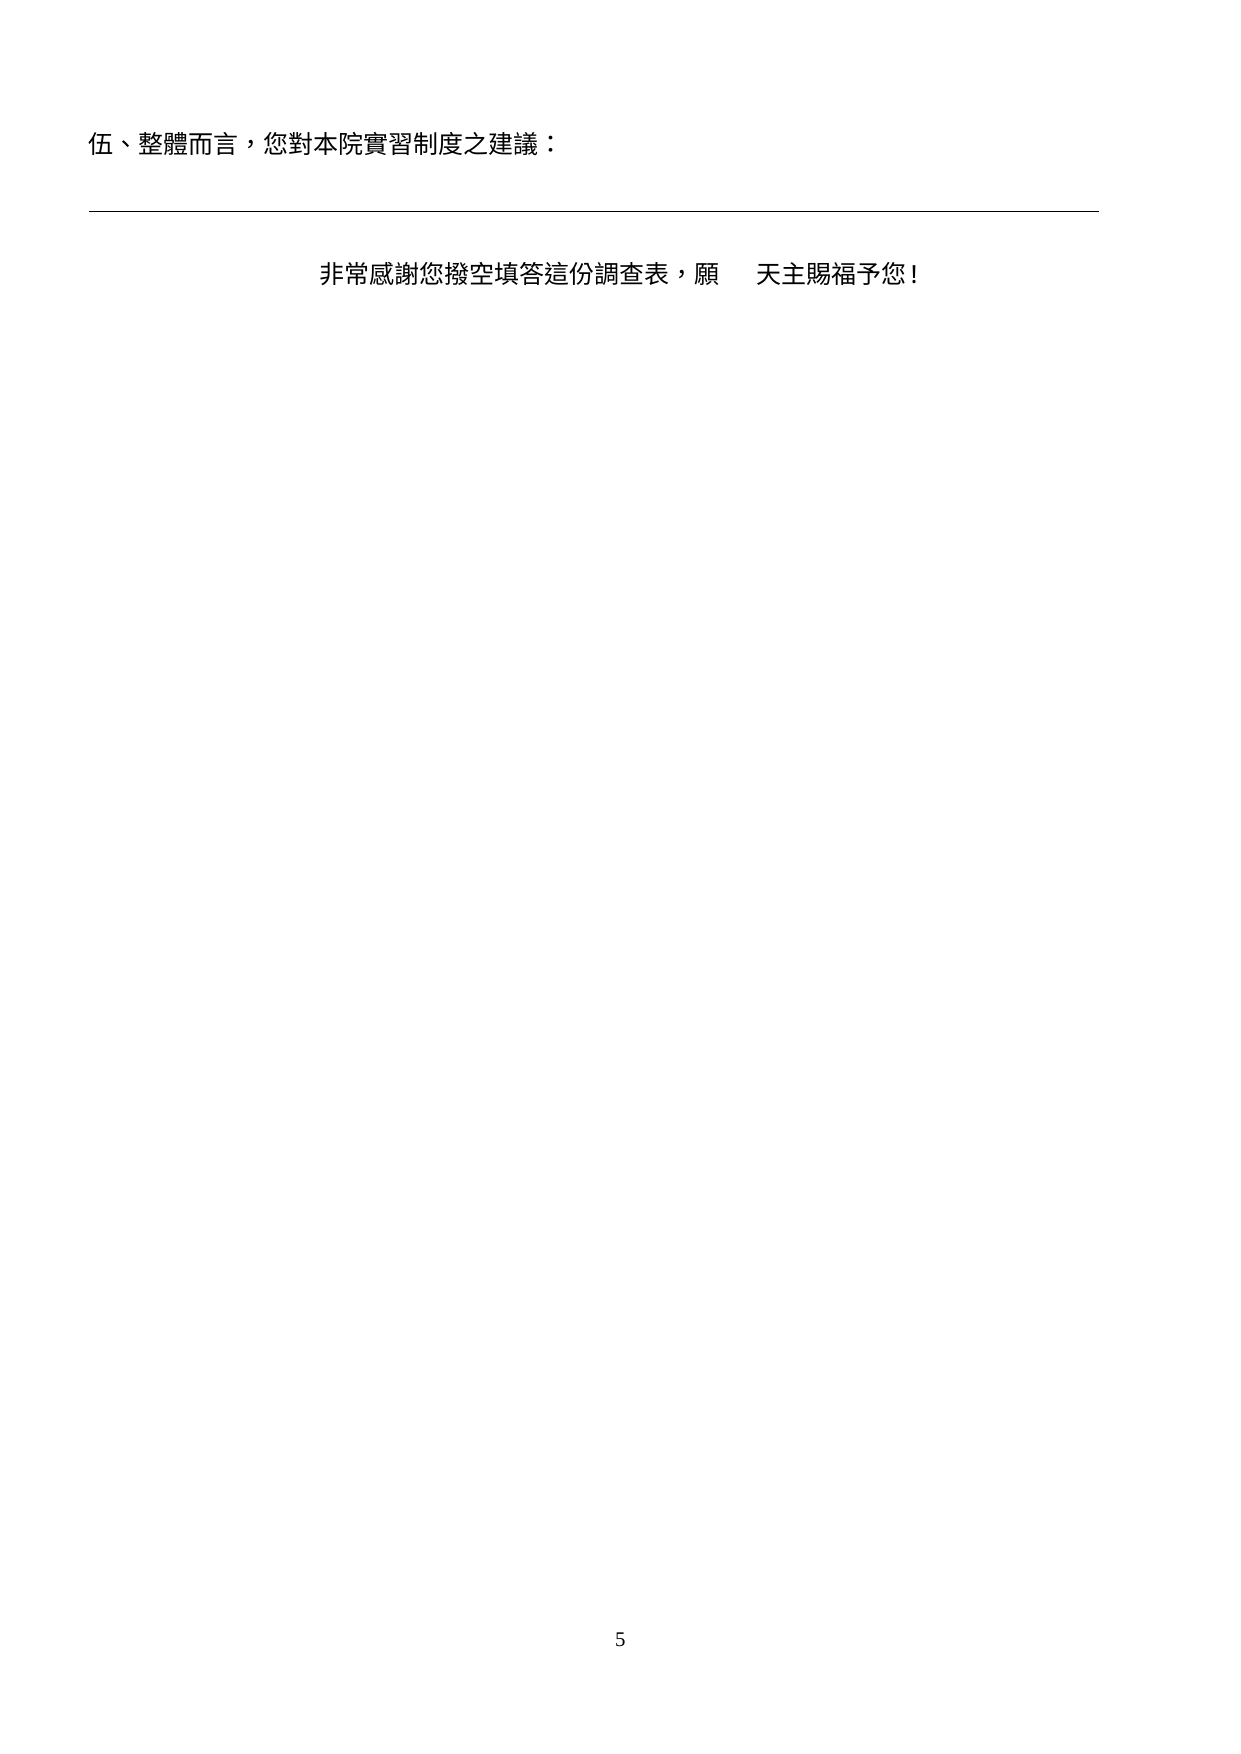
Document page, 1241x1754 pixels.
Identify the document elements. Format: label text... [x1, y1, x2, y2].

text 伍、整體而言，您對本院實習制度之建議： [89, 101, 1152, 163]
table_header [89, 163, 1098, 211]
text 非常感謝您撥空填答這份調查表，願 天主賜福予您! [89, 231, 1152, 293]
